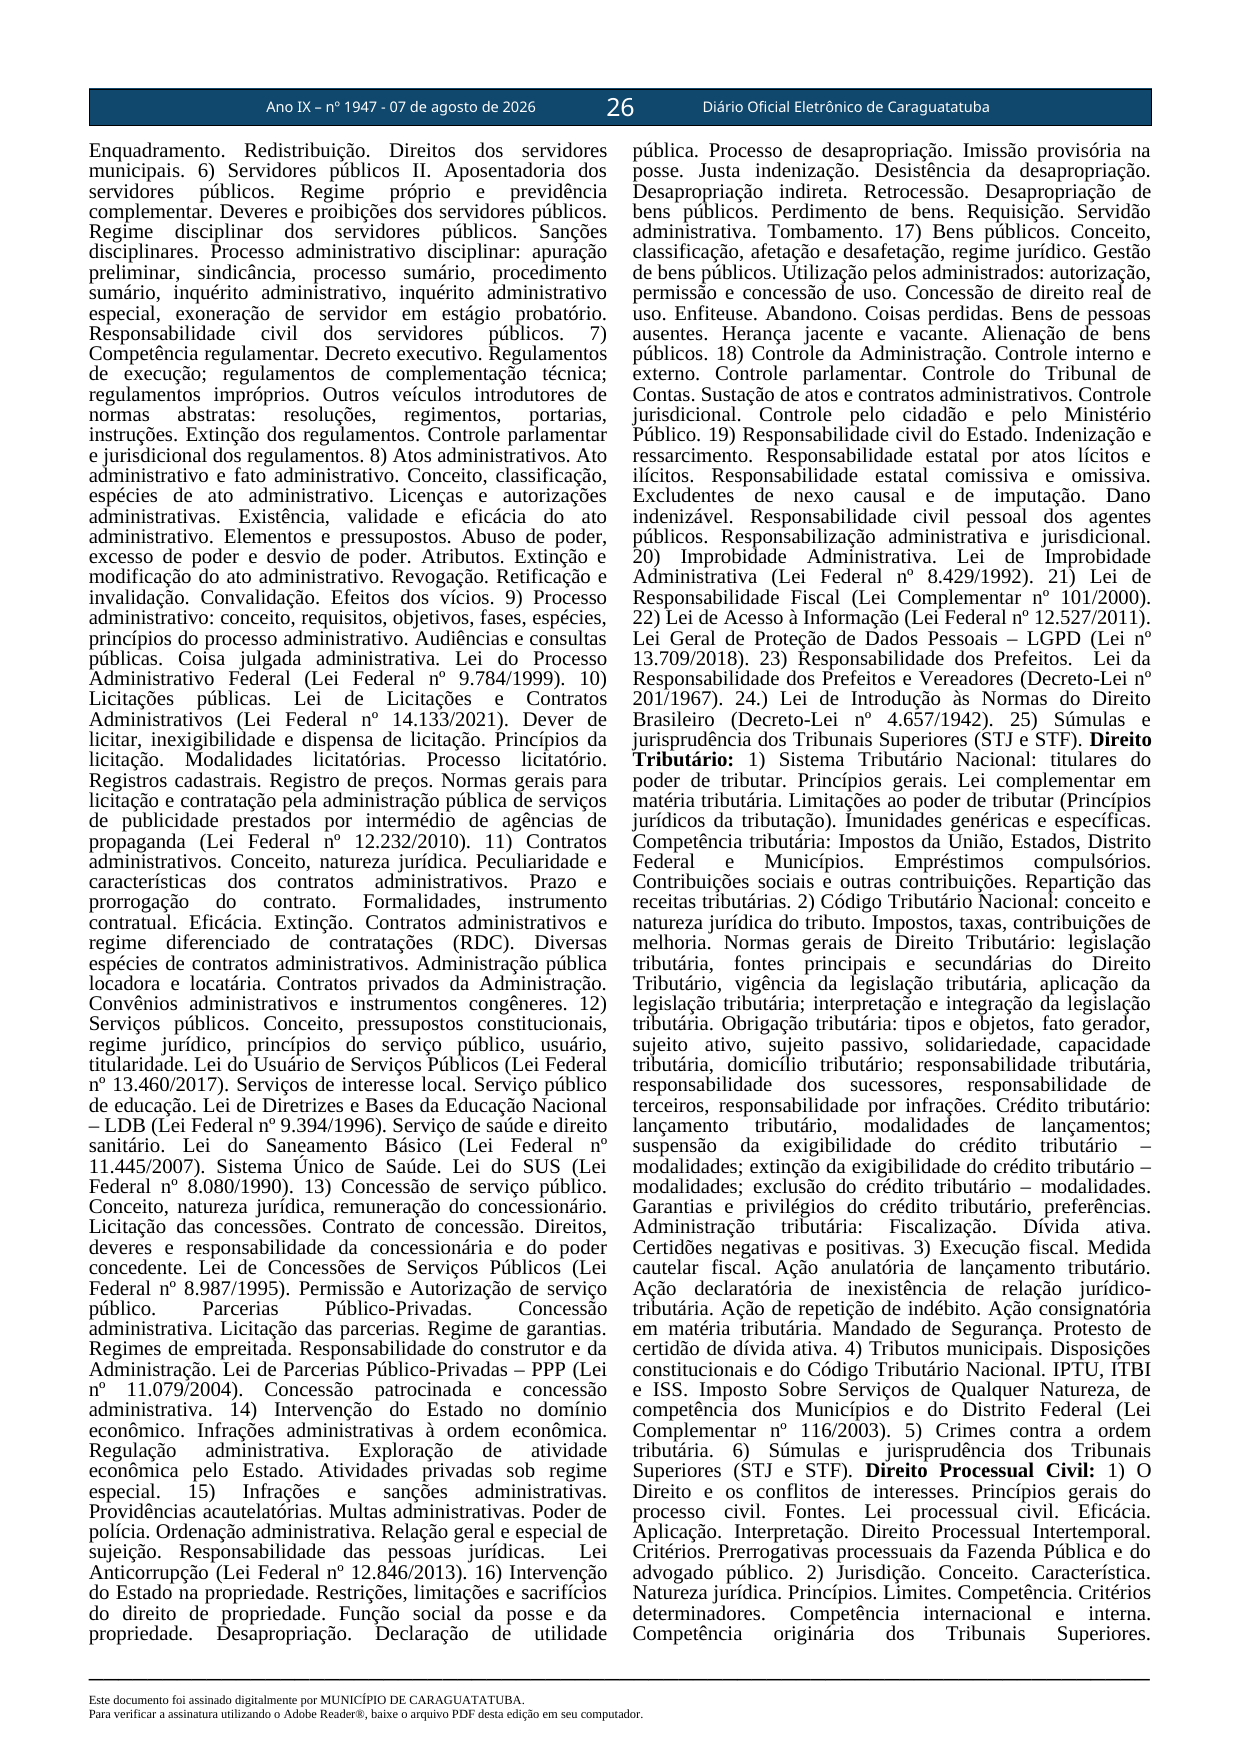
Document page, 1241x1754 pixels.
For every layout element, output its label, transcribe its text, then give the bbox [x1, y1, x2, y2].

text Enquadramento. Redistribuição. Direitos dos servidores municipais. 6) Servidores públicos II. Aposentadoria dos servidores públicos. Regime próprio e previdência complementar. Deveres e proibições dos servidores públicos. Regime disciplinar dos servidores públicos. Sanções disciplinares. Processo administrativo disciplinar: apuração preliminar, sindicância, processo sumário, procedimento sumário, inquérito administrativo, inquérito administrativo especial, exoneração de servidor em estágio probatório. Responsabilidade civil dos servidores públicos. 7) Competência regulamentar. Decreto executivo. Regulamentos de execução; regulamentos de complementação técnica; regulamentos impróprios. Outros veículos introdutores de normas abstratas: resoluções, regimentos, portarias, instruções. Extinção dos regulamentos. Controle parlamentar e jurisdicional dos regulamentos. 8) Atos administrativos. Ato administrativo e fato administrativo. Conceito, classificação, espécies de ato administrativo. Licenças e autorizações administrativas. Existência, validade e eficácia do ato administrativo. Elementos e pressupostos. Abuso de poder, excesso de poder e desvio de poder. Atributos. Extinção e modificação do ato administrativo. Revogação. Retificação e invalidação. Convalidação. Efeitos dos vícios. 9) Processo administrativo: conceito, requisitos, objetivos, fases, espécies, princípios do processo administrativo. Audiências e consultas públicas. Coisa julgada administrativa. Lei do Processo Administrativo Federal (Lei Federal nº 9.784/1999). 10) Licitações públicas. Lei de Licitações e Contratos Administrativos (Lei Federal nº 14.133/2021). Dever de licitar, inexigibilidade e dispensa de licitação. Princípios da licitação. Modalidades licitatórias. Processo licitatório. Registros cadastrais. Registro de preços. Normas gerais para licitação e contratação pela administração pública de serviços de publicidade prestados por intermédio de agências de propaganda (Lei Federal nº 12.232/2010). 11) Contratos administrativos. Conceito, natureza jurídica. Peculiaridade e características dos contratos administrativos. Prazo e prorrogação do contrato. Formalidades, instrumento contratual. Eficácia. Extinção. Contratos administrativos e regime diferenciado de contratações (RDC). Diversas espécies de contratos administrativos. Administração pública locadora e locatária. Contratos privados da Administração. Convênios administrativos e instrumentos congêneres. 12) Serviços públicos. Conceito, pressupostos constitucionais, regime jurídico, princípios do serviço público, usuário, titularidade. Lei do Usuário de Serviços Públicos (Lei Federal nº 13.460/2017). Serviços de interesse local. Serviço público de educação. Lei de Diretrizes e Bases da Educação Nacional – LDB (Lei Federal nº 9.394/1996). Serviço de saúde e direito sanitário. Lei do Saneamento Básico (Lei Federal nº 11.445/2007). Sistema Único de Saúde. Lei do SUS (Lei Federal nº 8.080/1990). 13) Concessão de serviço público. Conceito, natureza jurídica, remuneração do concessionário. Licitação das concessões. Contrato de concessão. Direitos, deveres e responsabilidade da concessionária e do poder concedente. Lei de Concessões de Serviços Públicos (Lei Federal nº 8.987/1995). Permissão e Autorização de serviço público. Parcerias Público-Privadas. Concessão administrativa. Licitação das parcerias. Regime de garantias. Regimes de empreitada. Responsabilidade do construtor e da Administração. Lei de Parcerias Público-Privadas – PPP (Lei nº 11.079/2004). Concessão patrocinada e concessão administrativa. 14) Intervenção do Estado no domínio econômico. Infrações administrativas à ordem econômica. Regulação administrativa. Exploração de atividade econômica pelo Estado. Atividades privadas sob regime especial. 15) Infrações e sanções administrativas. Providências acautelatórias. Multas administrativas. Poder de polícia. Ordenação administrativa. Relação geral e especial de sujeição. Responsabilidade das pessoas jurídicas. Lei Anticorrupção (Lei Federal nº 12.846/2013). 16) Intervenção do Estado na propriedade. Restrições, limitações e sacrifícios do direito de propriedade. Função social da posse e da propriedade. Desapropriação. Declaração de utilidade [88, 142, 608, 1645]
text pública. Processo de desapropriação. Imissão provisória na posse. Justa indenização. Desistência da desapropriação. Desapropriação indireta. Retrocessão. Desapropriação de bens públicos. Perdimento de bens. Requisição. Servidão administrativa. Tombamento. 17) Bens públicos. Conceito, classificação, afetação e desafetação, regime jurídico. Gestão de bens públicos. Utilização pelos administrados: autorização, permissão e concessão de uso. Concessão de direito real de uso. Enfiteuse. Abandono. Coisas perdidas. Bens de pessoas ausentes. Herança jacente e vacante. Alienação de bens públicos. 18) Controle da Administração. Controle interno e externo. Controle parlamentar. Controle do Tribunal de Contas. Sustação de atos e contratos administrativos. Controle jurisdicional. Controle pelo cidadão e pelo Ministério Público. 19) Responsabilidade civil do Estado. Indenização e ressarcimento. Responsabilidade estatal por atos lícitos e ilícitos. Responsabilidade estatal comissiva e omissiva. Excludentes de nexo causal e de imputação. Dano indenizável. Responsabilidade civil pessoal dos agentes públicos. Responsabilização administrativa e jurisdicional. 20) Improbidade Administrativa. Lei de Improbidade Administrativa (Lei Federal nº 8.429/1992). 21) Lei de Responsabilidade Fiscal (Lei Complementar nº 101/2000). 22) Lei de Acesso à Informação (Lei Federal nº 12.527/2011). Lei Geral de Proteção de Dados Pessoais – LGPD (Lei nº 13.709/2018). 23) Responsabilidade dos Prefeitos. Lei da Responsabilidade dos Prefeitos e Vereadores (Decreto-Lei nº 201/1967). 24.) Lei de Introdução às Normas do Direito Brasileiro (Decreto-Lei nº 4.657/1942). 25) Súmulas e jurisprudência dos Tribunais Superiores (STJ e STF). Direito Tributário: 1) Sistema Tributário Nacional: titulares do poder de tributar. Princípios gerais. Lei complementar em matéria tributária. Limitações ao poder de tributar (Princípios jurídicos da tributação). Imunidades genéricas e específicas. Competência tributária: Impostos da União, Estados, Distrito Federal e Municípios. Empréstimos compulsórios. Contribuições sociais e outras contribuições. Repartição das receitas tributárias. 2) Código Tributário Nacional: conceito e natureza jurídica do tributo. Impostos, taxas, contribuições de melhoria. Normas gerais de Direito Tributário: legislação tributária, fontes principais e secundárias do Direito Tributário, vigência da legislação tributária, aplicação da legislação tributária; interpretação e integração da legislação tributária. Obrigação tributária: tipos e objetos, fato gerador, sujeito ativo, sujeito passivo, solidariedade, capacidade tributária, domicílio tributário; responsabilidade tributária, responsabilidade dos sucessores, responsabilidade de terceiros, responsabilidade por infrações. Crédito tributário: lançamento tributário, modalidades de lançamentos; suspensão da exigibilidade do crédito tributário – modalidades; extinção da exigibilidade do crédito tributário – modalidades; exclusão do crédito tributário – modalidades. Garantias e privilégios do crédito tributário, preferências. Administração tributária: Fiscalização. Dívida ativa. Certidões negativas e positivas. 3) Execução fiscal. Medida cautelar fiscal. Ação anulatória de lançamento tributário. Ação declaratória de inexistência de relação jurídico-tributária. Ação de repetição de indébito. Ação consignatória em matéria tributária. Mandado de Segurança. Protesto de certidão de dívida ativa. 4) Tributos municipais. Disposições constitucionais e do Código Tributário Nacional. IPTU, ITBI e ISS. Imposto Sobre Serviços de Qualquer Natureza, de competência dos Municípios e do Distrito Federal (Lei Complementar nº 116/2003). 5) Crimes contra a ordem tributária. 6) Súmulas e jurisprudência dos Tribunais Superiores (STJ e STF). Direito Processual Civil: 1) O Direito e os conflitos de interesses. Princípios gerais do processo civil. Fontes. Lei processual civil. Eficácia. Aplicação. Interpretação. Direito Processual Intertemporal. Critérios. Prerrogativas processuais da Fazenda Pública e do advogado público. 2) Jurisdição. Conceito. Característica. Natureza jurídica. Princípios. Limites. Competência. Critérios determinadores. Competência internacional e interna. Competência originária dos Tribunais Superiores. [632, 142, 1152, 1645]
